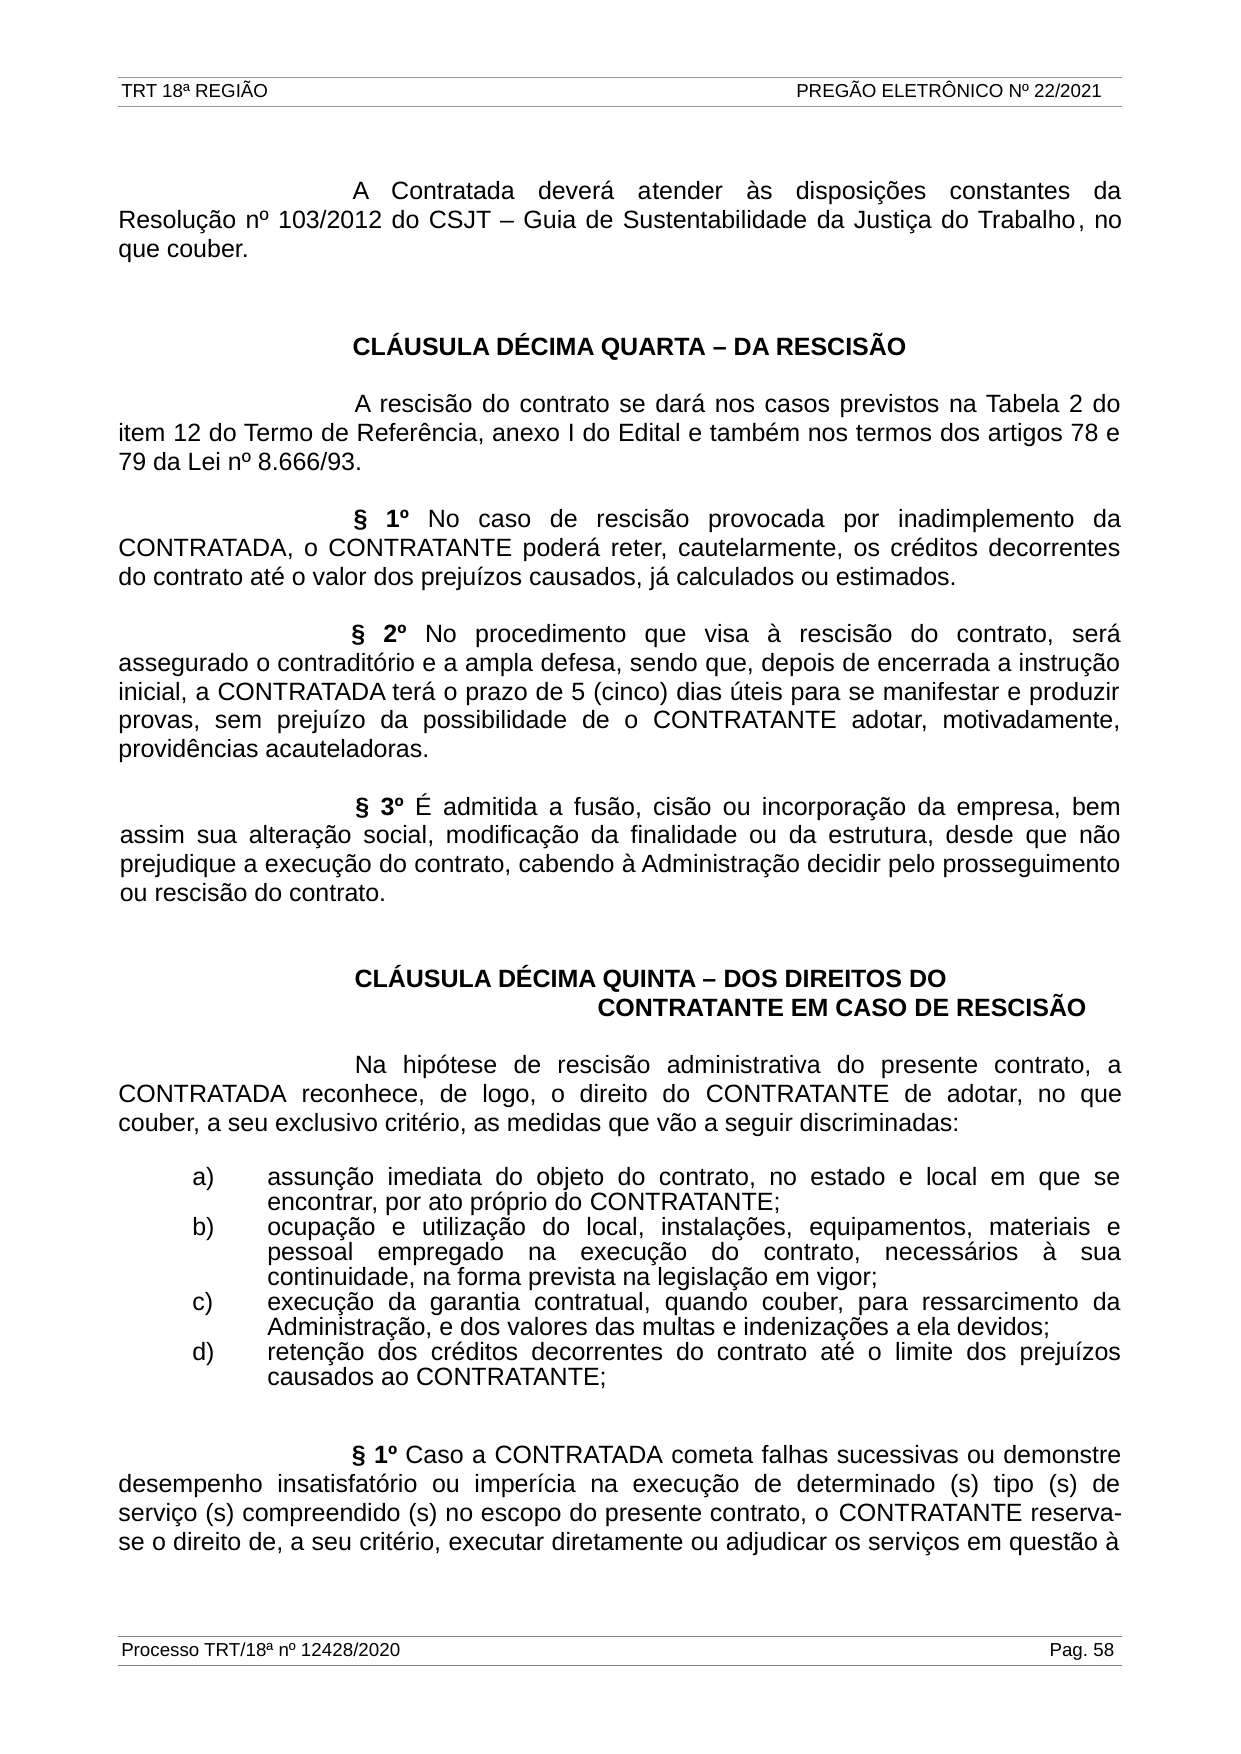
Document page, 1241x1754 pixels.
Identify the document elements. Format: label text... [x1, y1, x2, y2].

text CONTRATANTE EM CASO DE RESCISÃO [354, 993, 1122, 1022]
text A Contratada deverá atender às disposições constantes da Resolução nº 103/2012 do CSJT – Guia de Sustentabilidade da Justiça do Trabalho, no que couber. [118, 176, 1122, 262]
text CLÁUSULA DÉCIMA QUINTA – DOS DIREITOS DO [354, 964, 1122, 993]
text Na hipótese de rescisão administrativa do presente contrato, a CONTRATADA reconhece, de logo, o direito do CONTRATANTE de adotar, no que couber, a seu exclusivo critério, as medidas que vão a seguir discriminadas: [118, 1050, 1122, 1137]
text § 2º No procedimento que visa à rescisão do contrato, será assegurado o contraditório e a ampla defesa, sendo que, depois de encerrada a instrução inicial, a CONTRATADA terá o prazo de 5 (cinco) dias úteis para se manifestar e produzir provas, sem prejuízo da possibilidade de o CONTRATANTE adotar, motivadamente, providências acauteladoras. [118, 619, 1122, 763]
list execução da garantia contratual, quando couber, para ressarcimento da Administração, e dos valores das multas e indenizações a ela devidos; [192, 1290, 1122, 1340]
text § 1º Caso a CONTRATADA cometa falhas sucessivas ou demonstre desempenho insatisfatório ou imperícia na execução de determinado (s) tipo (s) de serviço (s) compreendido (s) no escopo do presente contrato, o CONTRATANTE reserva-se o direito de, a seu critério, executar diretamente ou adjudicar os serviços em questão à [118, 1440, 1122, 1555]
list retenção dos créditos decorrentes do contrato até o limite dos prejuízos causados ao CONTRATANTE; [192, 1340, 1122, 1390]
text A rescisão do contrato se dará nos casos previstos na Tabela 2 do item 12 do Termo de Referência, anexo I do Edital e também nos termos dos artigos 78 e 79 da Lei nº 8.666/93. [118, 389, 1122, 475]
text § 1º No caso de rescisão provocada por inadimplemento da CONTRATADA, o CONTRATANTE poderá reter, cautelarmente, os créditos decorrentes do contrato até o valor dos prejuízos causados, já calculados ou estimados. [118, 504, 1122, 590]
text CLÁUSULA DÉCIMA QUARTA – DA RESCISÃO [118, 332, 1122, 360]
list ocupação e utilização do local, instalações, equipamentos, materiais e pessoal empregado na execução do contrato, necessários à sua continuidade, na forma prevista na legislação em vigor; [192, 1215, 1122, 1290]
text § 3º É admitida a fusão, cisão ou incorporação da empresa, bem assim sua alteração social, modificação da finalidade ou da estrutura, desde que não prejudique a execução do contrato, cabendo à Administração decidir pelo prosseguimento ou rescisão do contrato. [119, 792, 1122, 907]
list assunção imediata do objeto do contrato, no estado e local em que se encontrar, por ato próprio do CONTRATANTE; [192, 1165, 1122, 1215]
